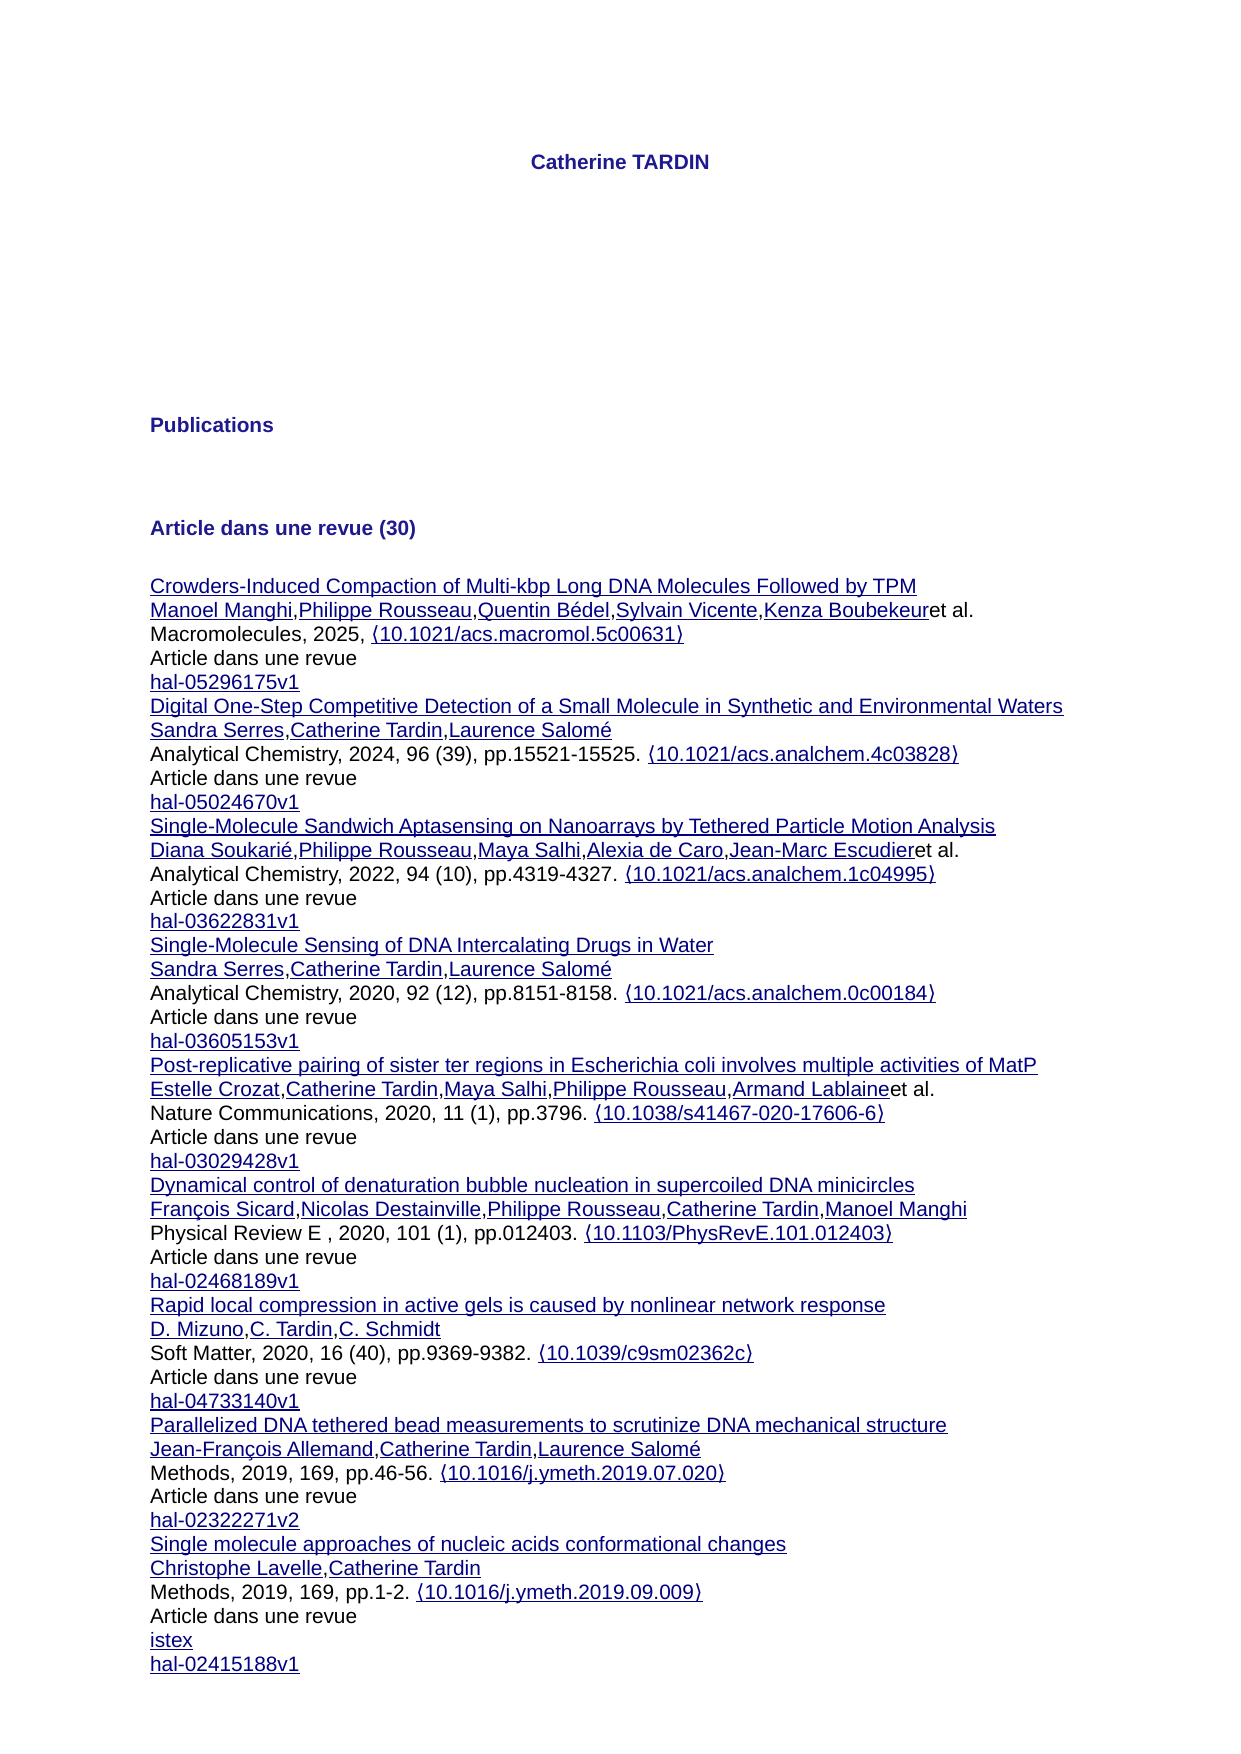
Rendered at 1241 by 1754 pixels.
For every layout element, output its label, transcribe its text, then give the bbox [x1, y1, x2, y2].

table_cell Single-Molecule Sensing of DNA Intercalating Drugs in Water Sandra Serres,Catherine Tardin,Laurence Salomé Analytical Chemistry, 2020, 92 (12), pp.8151-8158. ⟨10.1021/acs.analchem.0c00184⟩ Article dans une revue hal-03605153v1 [150, 933, 1090, 1053]
table_cell Dynamical control of denaturation bubble nucleation in supercoiled DNA minicircles François Sicard,Nicolas Destainville,Philippe Rousseau,Catherine Tardin,Manoel Manghi Physical Review E , 2020, 101 (1), pp.012403. ⟨10.1103/PhysRevE.101.012403⟩ Article dans une revue hal-02468189v1 [150, 1173, 1090, 1293]
table_header Crowders-Induced Compaction of Multi-kbp Long DNA Molecules Followed by TPM Manoel Manghi,Philippe Rousseau,Quentin Bédel,Sylvain Vicente,Kenza Boubekeuret al. Macromolecules, 2025, ⟨10.1021/acs.macromol.5c00631⟩ Article dans une revue hal-05296175v1 [150, 574, 1090, 694]
subtitle Article dans une revue (30) [150, 516, 1090, 539]
table_cell Rapid local compression in active gels is caused by nonlinear network response D. Mizuno,C. Tardin,C. Schmidt Soft Matter, 2020, 16 (40), pp.9369-9382. ⟨10.1039/c9sm02362c⟩ Article dans une revue hal-04733140v1 [150, 1293, 1090, 1412]
subtitle Publications [150, 412, 1090, 436]
table_cell Single molecule approaches of nucleic acids conformational changes Christophe Lavelle,Catherine Tardin Methods, 2019, 169, pp.1-2. ⟨10.1016/j.ymeth.2019.09.009⟩ Article dans une revue istex hal-02415188v1 [150, 1532, 1090, 1676]
table_cell Digital One-Step Competitive Detection of a Small Molecule in Synthetic and Environmental Waters Sandra Serres,Catherine Tardin,Laurence Salomé Analytical Chemistry, 2024, 96 (39), pp.15521-15525. ⟨10.1021/acs.analchem.4c03828⟩ Article dans une revue hal-05024670v1 [150, 694, 1090, 813]
table_cell Parallelized DNA tethered bead measurements to scrutinize DNA mechanical structure Jean-François Allemand,Catherine Tardin,Laurence Salomé Methods, 2019, 169, pp.46-56. ⟨10.1016/j.ymeth.2019.07.020⟩ Article dans une revue hal-02322271v2 [150, 1413, 1090, 1532]
table_cell Post-replicative pairing of sister ter regions in Escherichia coli involves multiple activities of MatP Estelle Crozat,Catherine Tardin,Maya Salhi,Philippe Rousseau,Armand Lablaineet al. Nature Communications, 2020, 11 (1), pp.3796. ⟨10.1038/s41467-020-17606-6⟩ Article dans une revue hal-03029428v1 [150, 1053, 1090, 1173]
subtitle Catherine TARDIN [150, 150, 1090, 174]
table_cell Single-Molecule Sandwich Aptasensing on Nanoarrays by Tethered Particle Motion Analysis Diana Soukarié,Philippe Rousseau,Maya Salhi,Alexia de Caro,Jean-Marc Escudieret al. Analytical Chemistry, 2022, 94 (10), pp.4319-4327. ⟨10.1021/acs.analchem.1c04995⟩ Article dans une revue hal-03622831v1 [150, 814, 1090, 933]
